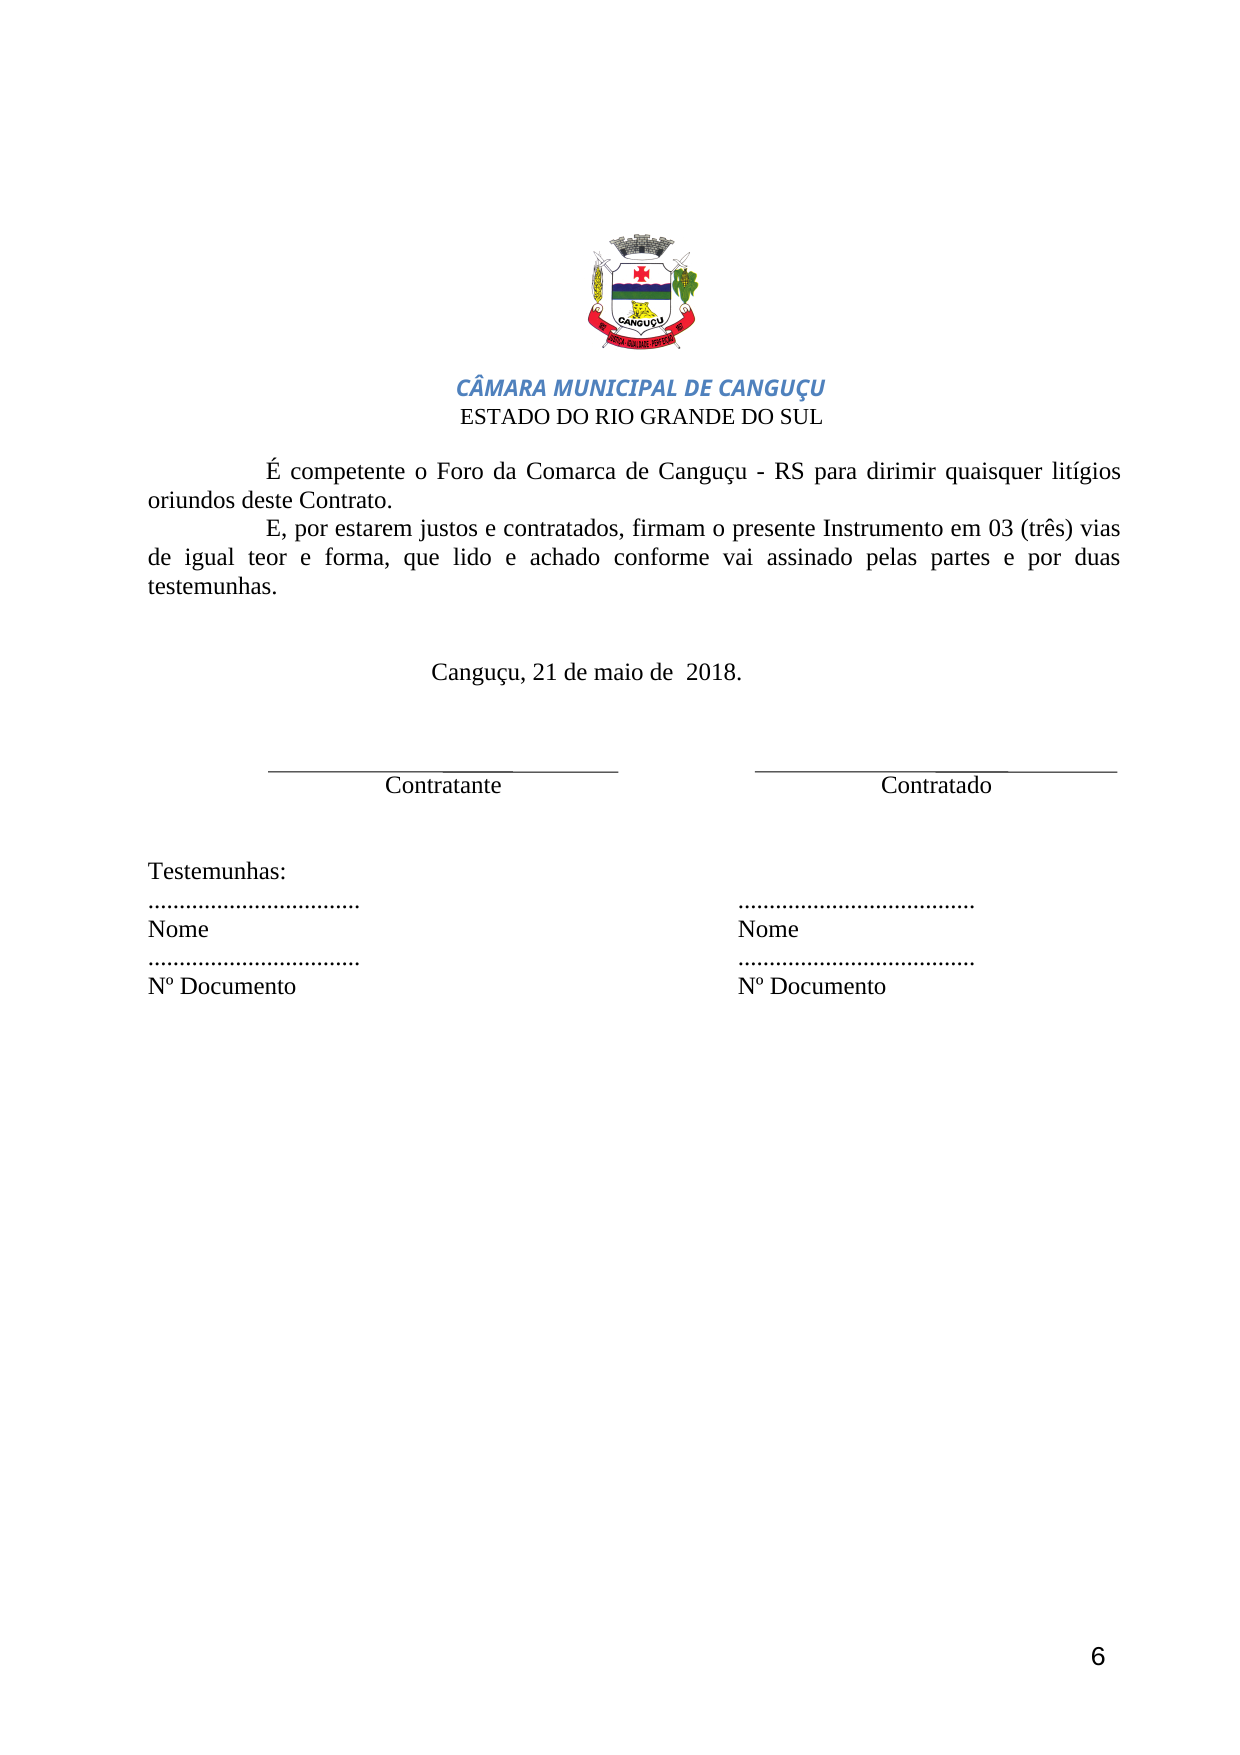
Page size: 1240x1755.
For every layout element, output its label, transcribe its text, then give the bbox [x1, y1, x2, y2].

text Canguçu, 21 de maio de 2018. [431, 657, 1162, 686]
text Nome Nome [148, 914, 1162, 942]
text .................................. ...................................... [148, 885, 1162, 914]
text Nº Documento Nº Documento [148, 971, 1162, 1000]
text .................................. ...................................... [148, 942, 1162, 971]
text E, por estarem justos e contratados, firmam o presente Instrumento em 03 (três) vias de igual teor e forma, que lido e achado conforme vai assinado pelas partes e por duas testemunhas. [148, 513, 1122, 600]
text É competente o Foro da Comarca de Canguçu - RS para dirimir quaisquer litígios oriundos deste Contrato. [148, 456, 1122, 513]
text Testemunhas: [148, 856, 1162, 885]
text Contratante Contratado [385, 764, 1162, 798]
